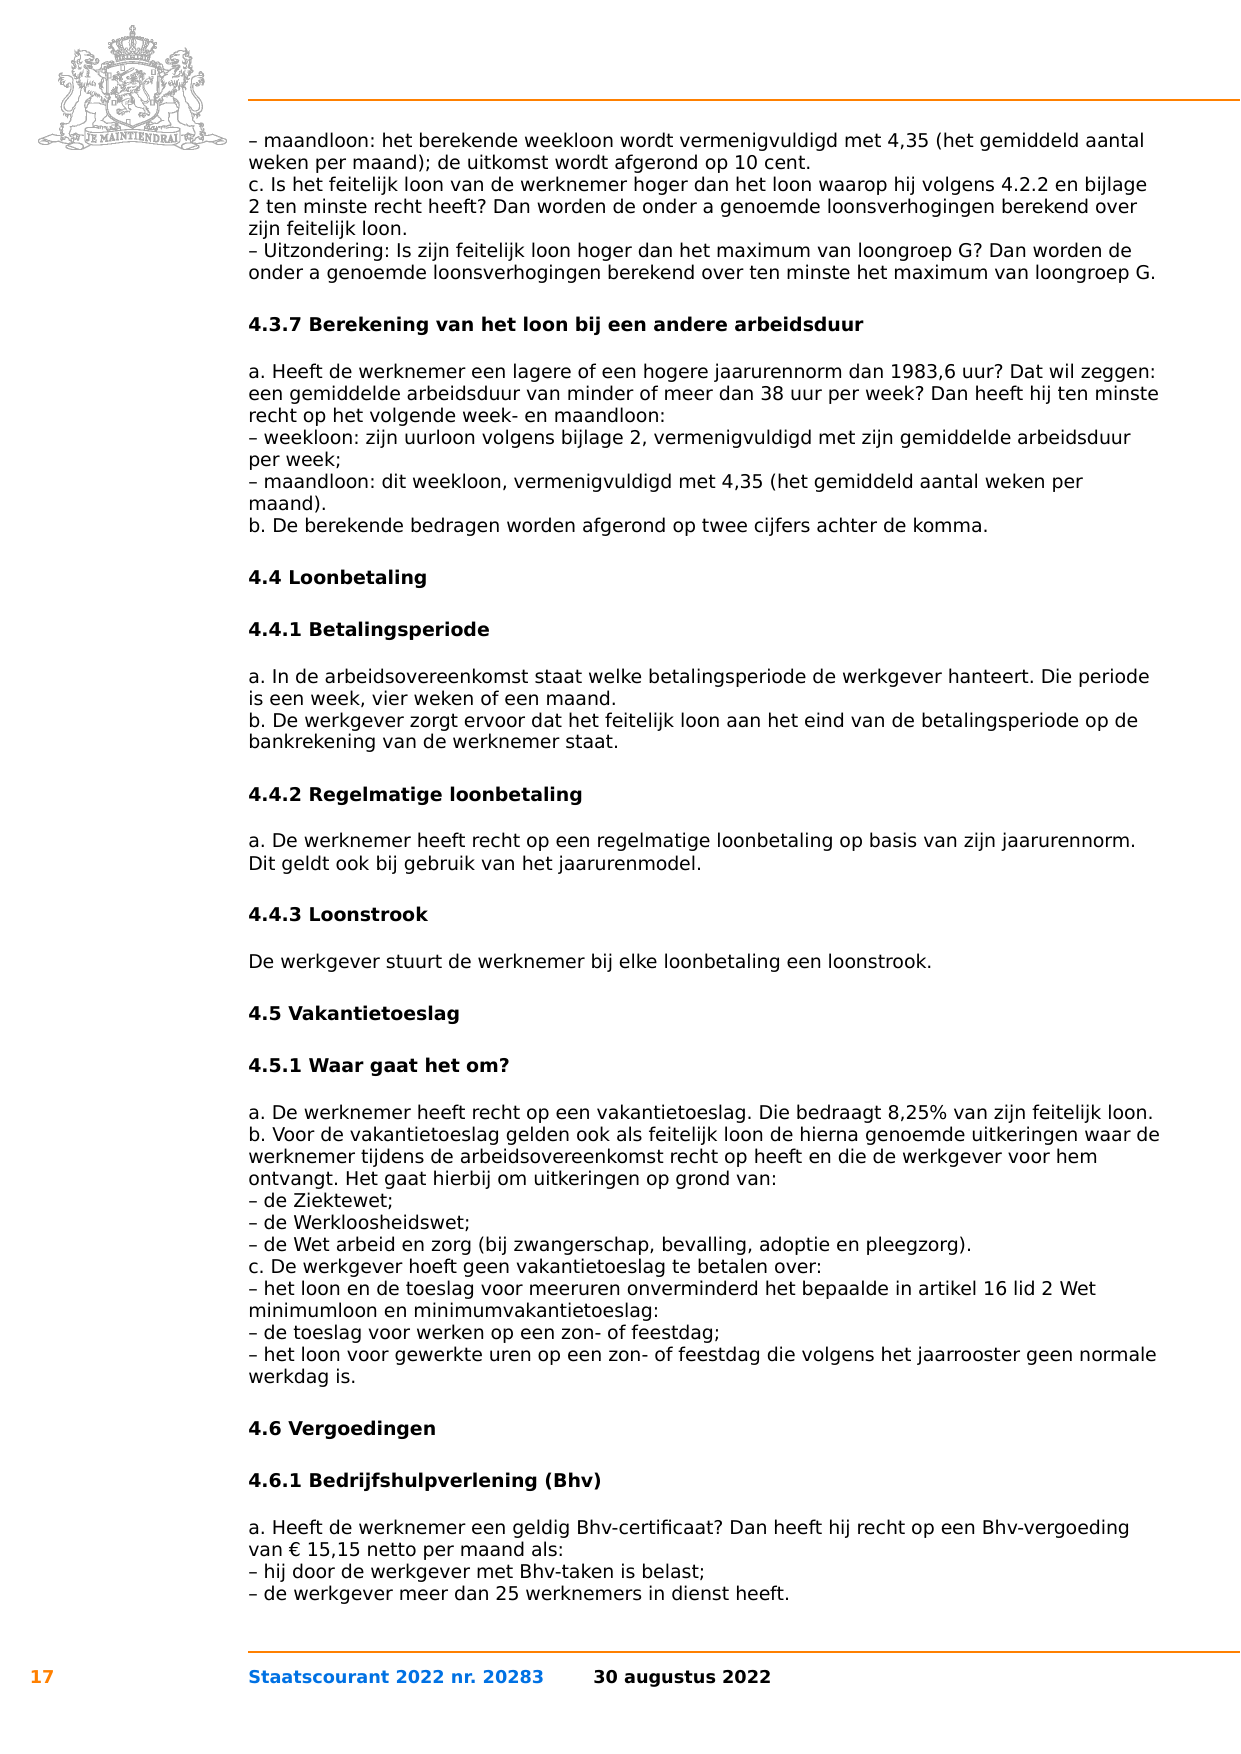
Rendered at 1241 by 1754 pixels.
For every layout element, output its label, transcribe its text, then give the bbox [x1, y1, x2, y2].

text – de Wet arbeid en zorg (bij zwangerschap, bevalling, adoptie en pleegzorg). [248, 1234, 1163, 1256]
text a. De werknemer heeft recht op een vakantietoeslag. Die bedraagt 8,25% van zijn feitelijk loon. [248, 1102, 1163, 1124]
subtitle 4.4.2 Regelmatige loonbetaling [248, 783, 1163, 805]
subtitle 4.4 Loonbetaling [248, 567, 1163, 588]
text – de werkgever meer dan 25 werknemers in dienst heeft. [248, 1583, 1163, 1605]
text a. In de arbeidsovereenkomst staat welke betalingsperiode de werkgever hanteert. Die periode is een week, vier weken of een maand. [248, 666, 1163, 709]
subtitle 4.6 Vergoedingen [248, 1418, 1163, 1440]
text – de Ziektewet; [248, 1190, 1163, 1212]
text – maandloon: dit weekloon, vermenigvuldigd met 4,35 (het gemiddeld aantal weken per maand). [248, 471, 1163, 514]
text De werkgever stuurt de werknemer bij elke loonbetaling een loonstrook. [248, 951, 1163, 973]
text – hij door de werkgever met Bhv-taken is belast; [248, 1561, 1163, 1583]
text – weekloon: zijn uurloon volgens bijlage 2, vermenigvuldigd met zijn gemiddelde arbeidsduur per week; [248, 427, 1163, 471]
subtitle 4.5.1 Waar gaat het om? [248, 1055, 1163, 1077]
subtitle 4.5 Vakantietoeslag [248, 1003, 1163, 1025]
text – het loon voor gewerkte uren op een zon- of feestdag die volgens het jaarrooster geen normale werkdag is. [248, 1344, 1163, 1388]
text b. De werkgever zorgt ervoor dat het feitelijk loon aan het eind van de betalingsperiode op de bankrekening van de werknemer staat. [248, 709, 1163, 753]
subtitle 4.4.1 Betalingsperiode [248, 618, 1163, 641]
subtitle 4.4.3 Loonstrook [248, 904, 1163, 926]
text – het loon en de toeslag voor meeruren onverminderd het bepaalde in artikel 16 lid 2 Wet minimumloon en minimumvakantietoeslag: [248, 1278, 1163, 1322]
subtitle 4.6.1 Bedrijfshulpverlening (Bhv) [248, 1470, 1163, 1492]
text a. De werknemer heeft recht op een regelmatige loonbetaling op basis van zijn jaarurennorm. Dit geldt ook bij gebruik van het jaarurenmodel. [248, 830, 1163, 874]
text b. De berekende bedragen worden afgerond op twee cijfers achter de komma. [248, 514, 1163, 537]
subtitle 4.3.7 Berekening van het loon bij een andere arbeidsduur [248, 314, 1163, 336]
text – maandloon: het berekende weekloon wordt vermenigvuldigd met 4,35 (het gemiddeld aantal weken per maand); de uitkomst wordt afgerond op 10 cent. [248, 130, 1163, 174]
picture [38, 25, 227, 150]
text – de Werkloosheidswet; [248, 1212, 1163, 1234]
text b. Voor de vakantietoeslag gelden ook als feitelijk loon de hierna genoemde uitkeringen waar de werknemer tijdens de arbeidsovereenkomst recht op heeft en die de werkgever voor hem ontvangt. Het gaat hierbij om uitkeringen op grond van: [248, 1124, 1163, 1190]
text – de toeslag voor werken op een zon- of feestdag; [248, 1322, 1163, 1344]
text c. Is het feitelijk loon van de werknemer hoger dan het loon waarop hij volgens 4.2.2 en bijlage 2 ten minste recht heeft? Dan worden de onder a genoemde loonsverhogingen berekend over zijn feitelijk loon. [248, 174, 1163, 240]
text – Uitzondering: Is zijn feitelijk loon hoger dan het maximum van loongroep G? Dan worden de onder a genoemde loonsverhogingen berekend over ten minste het maximum van loongroep G. [248, 240, 1163, 284]
text a. Heeft de werknemer een geldig Bhv-certificaat? Dan heeft hij recht op een Bhv-vergoeding van € 15,15 netto per maand als: [248, 1517, 1163, 1561]
text c. De werkgever hoeft geen vakantietoeslag te betalen over: [248, 1256, 1163, 1278]
text a. Heeft de werknemer een lagere of een hogere jaarurennorm dan 1983,6 uur? Dat wil zeggen: een gemiddelde arbeidsduur van minder of meer dan 38 uur per week? Dan heeft hij ten minste recht op het volgende week- en maandloon: [248, 361, 1163, 427]
